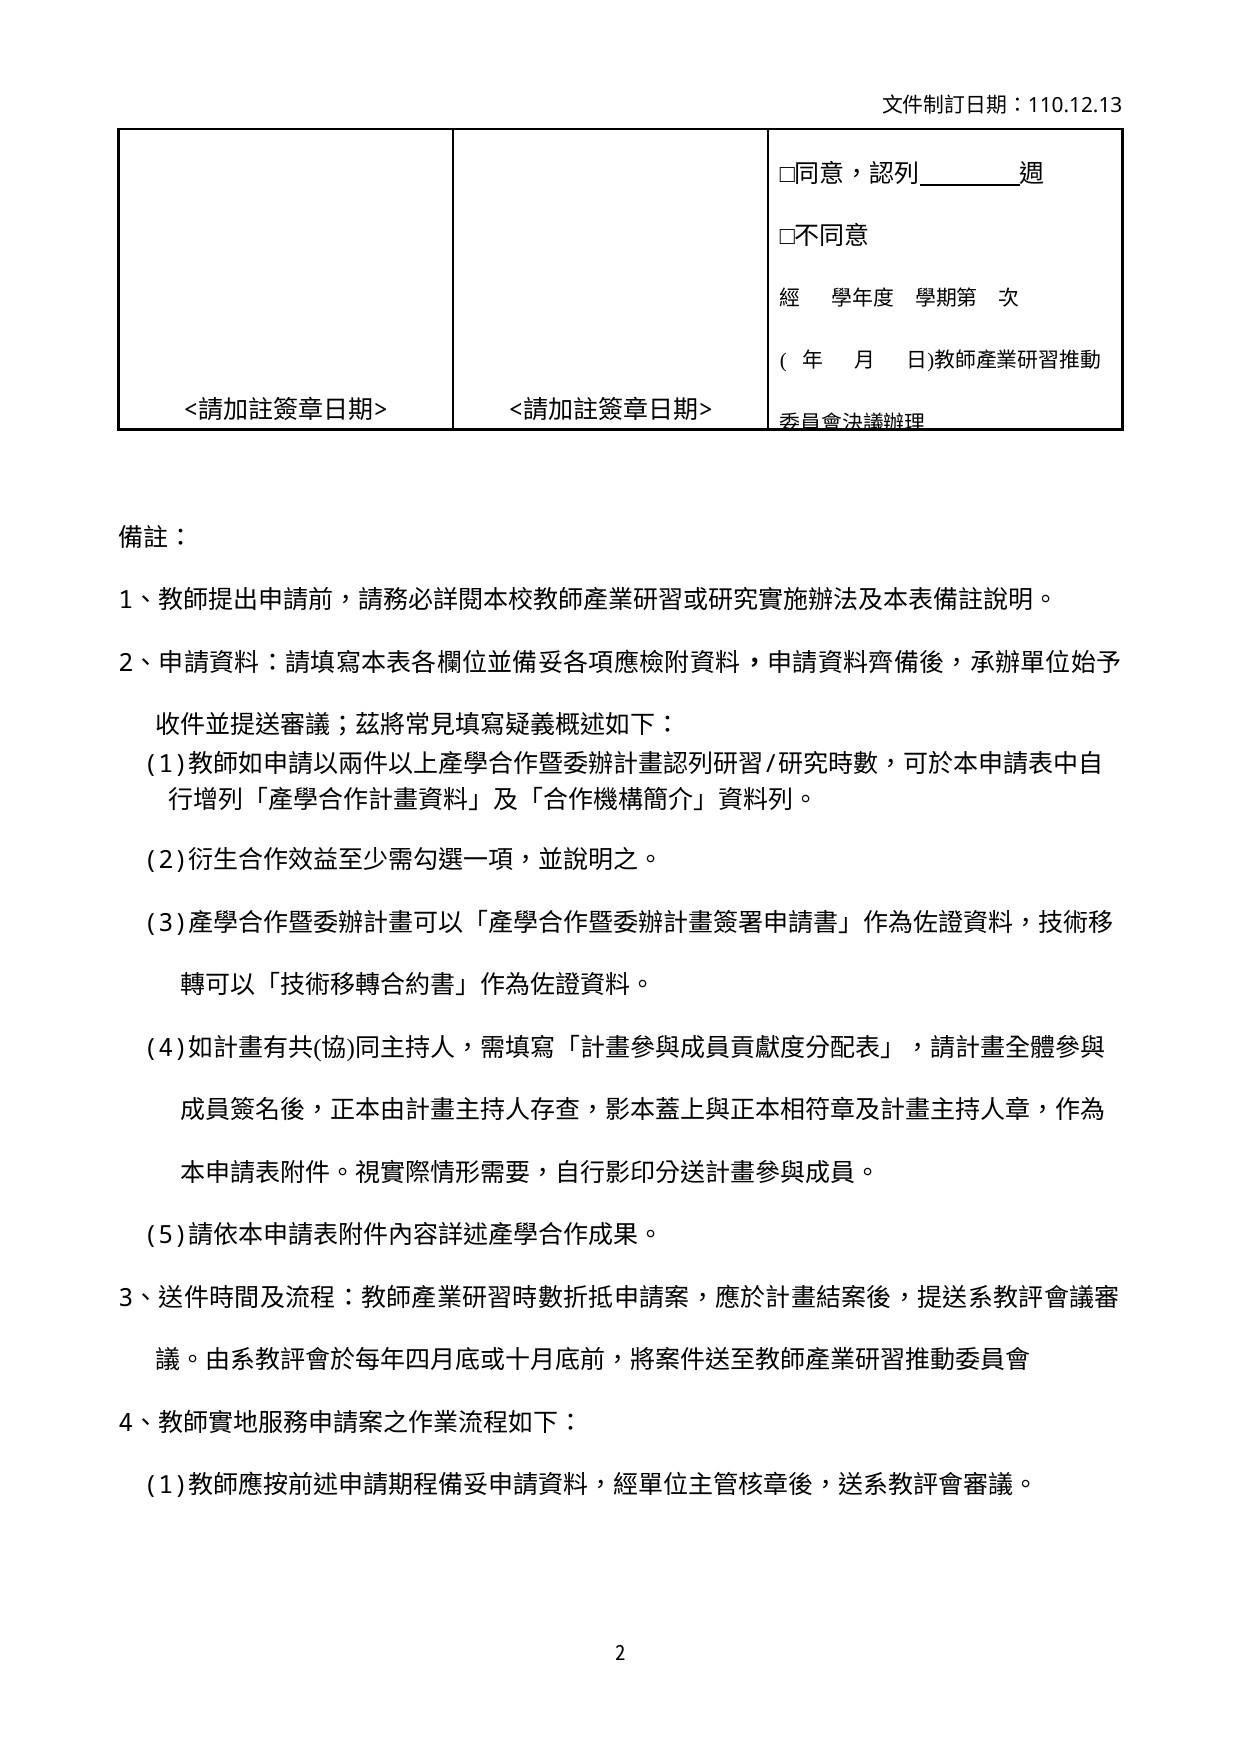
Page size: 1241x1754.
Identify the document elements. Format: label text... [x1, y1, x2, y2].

text 4、教師實地服務申請案之作業流程如下： [118, 1379, 1122, 1441]
table_cell <請加註簽章日期> [454, 130, 767, 428]
text (4)如計畫有共(協)同主持人，需填寫「計畫參與成員貢獻度分配表」，請計畫全體參與成員簽名後，正本由計畫主持人存查，影本蓋上與正本相符章及計畫主持人章，作為本申請表附件。視實際情形需要，自行影印分送計畫參與成員。 [143, 1004, 1122, 1191]
text (1)教師如申請以兩件以上產學合作暨委辦計畫認列研習/研究時數，可於本申請表中自行增列「產學合作計畫資料」及「合作機構簡介」資料列。 [143, 744, 1122, 816]
text (3)產學合作暨委辦計畫可以「產學合作暨委辦計畫簽署申請書」作為佐證資料，技術移轉可以「技術移轉合約書」作為佐證資料。 [143, 879, 1122, 1004]
table_cell <請加註簽章日期> [120, 130, 452, 428]
text (1)教師應按前述申請期程備妥申請資料，經單位主管核章後，送系教評會審議。 [143, 1441, 1122, 1504]
text 2、申請資料：請填寫本表各欄位並備妥各項應檢附資料，申請資料齊備後，承辦單位始予收件並提送審議；茲將常見填寫疑義概述如下： [118, 619, 1122, 744]
text (5)請依本申請表附件內容詳述產學合作成果。 [143, 1191, 1122, 1254]
table_cell □同意，認列 週 □不同意 經 學年度 學期第 次 ( 年 月 日)教師產業研習推動委員會決議辦理 <請加註簽章日期> [769, 130, 1121, 428]
text (2)衍生合作效益至少需勾選一項，並說明之。 [143, 816, 1122, 879]
text 備註： [118, 494, 1122, 556]
text 1、教師提出申請前，請務必詳閱本校教師產業研習或研究實施辦法及本表備註說明。 [118, 556, 1122, 619]
text 3、送件時間及流程：教師產業研習時數折抵申請案，應於計畫結案後，提送系教評會議審議。由系教評會於每年四月底或十月底前，將案件送至教師產業研習推動委員會 [118, 1254, 1122, 1379]
